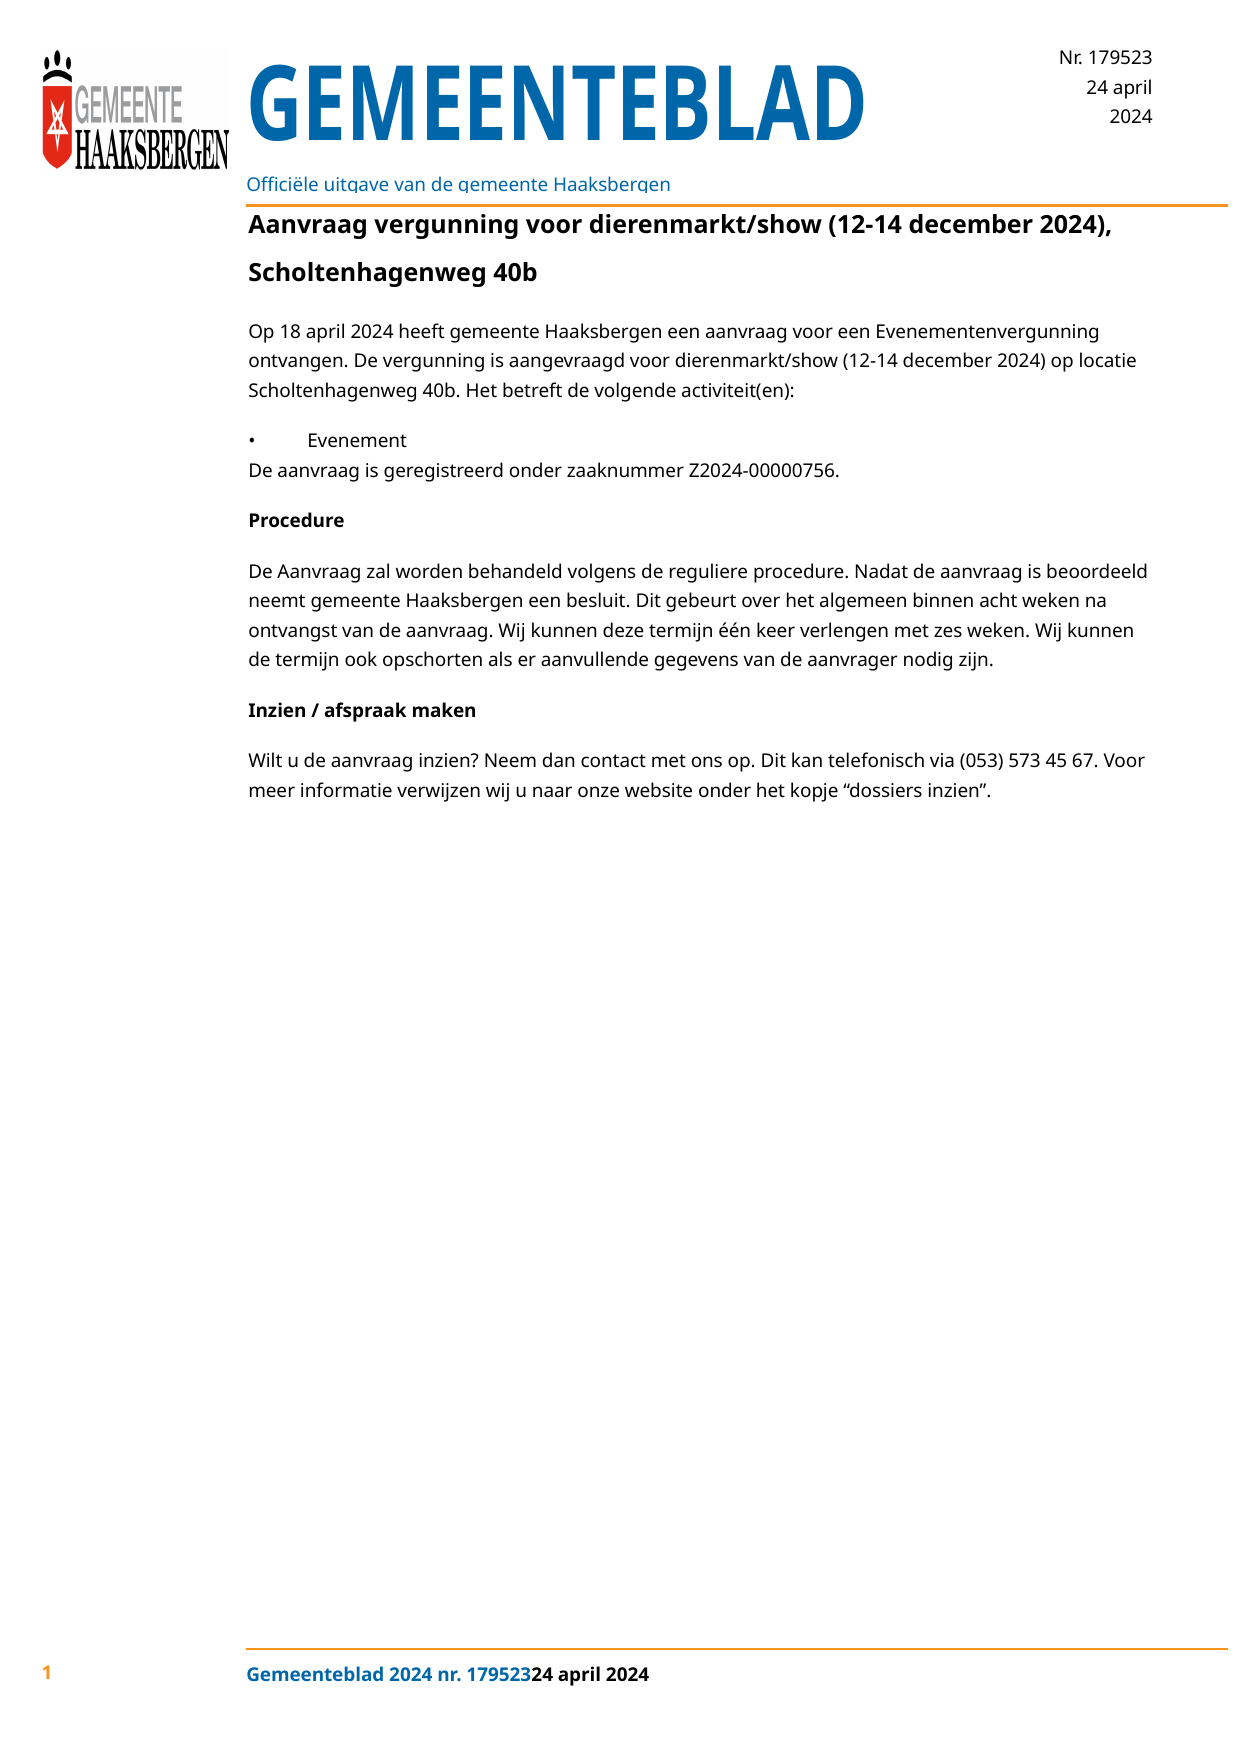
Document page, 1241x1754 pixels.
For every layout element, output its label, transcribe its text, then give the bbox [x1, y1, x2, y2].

text Procedure [248, 507, 1152, 533]
text Wilt u de aanvraag inzien? Neem dan contact met ons op. Dit kan telefonisch via (053) 573 45 67. Voor meer informatie verwijzen wij u naar onze website onder het kopje “dossiers inzien”. [248, 747, 1152, 803]
text Op 18 april 2024 heeft gemeente Haaksbergen een aanvraag voor een Evenementenvergunning ontvangen. De vergunning is aangevraagd voor dierenmarkt/show (12-14 december 2024) op locatie Scholtenhagenweg 40b. Het betreft de volgende activiteit(en): [248, 318, 1152, 403]
text Inzien / afspraak maken [248, 697, 1152, 723]
text De aanvraag is geregistreerd onder zaaknummer Z2024-00000756. [248, 457, 1152, 483]
picture [41, 47, 231, 172]
text De Aanvraag zal worden behandeld volgens de reguliere procedure. Nadat de aanvraag is beoordeeld neemt gemeente Haaksbergen een besluit. Dit gebeurt over het algemeen binnen acht weken na ontvangst van de aanvraag. Wij kunnen deze termijn één keer verlengen met zes weken. Wij kunnen de termijn ook opschorten als er aanvullende gegevens van de aanvrager nodig zijn. [248, 558, 1152, 672]
list Evenement [248, 427, 1152, 453]
text Aanvraag vergunning voor dierenmarkt/show (12-14 december 2024), Scholtenhagenweg 40b [248, 207, 1152, 288]
